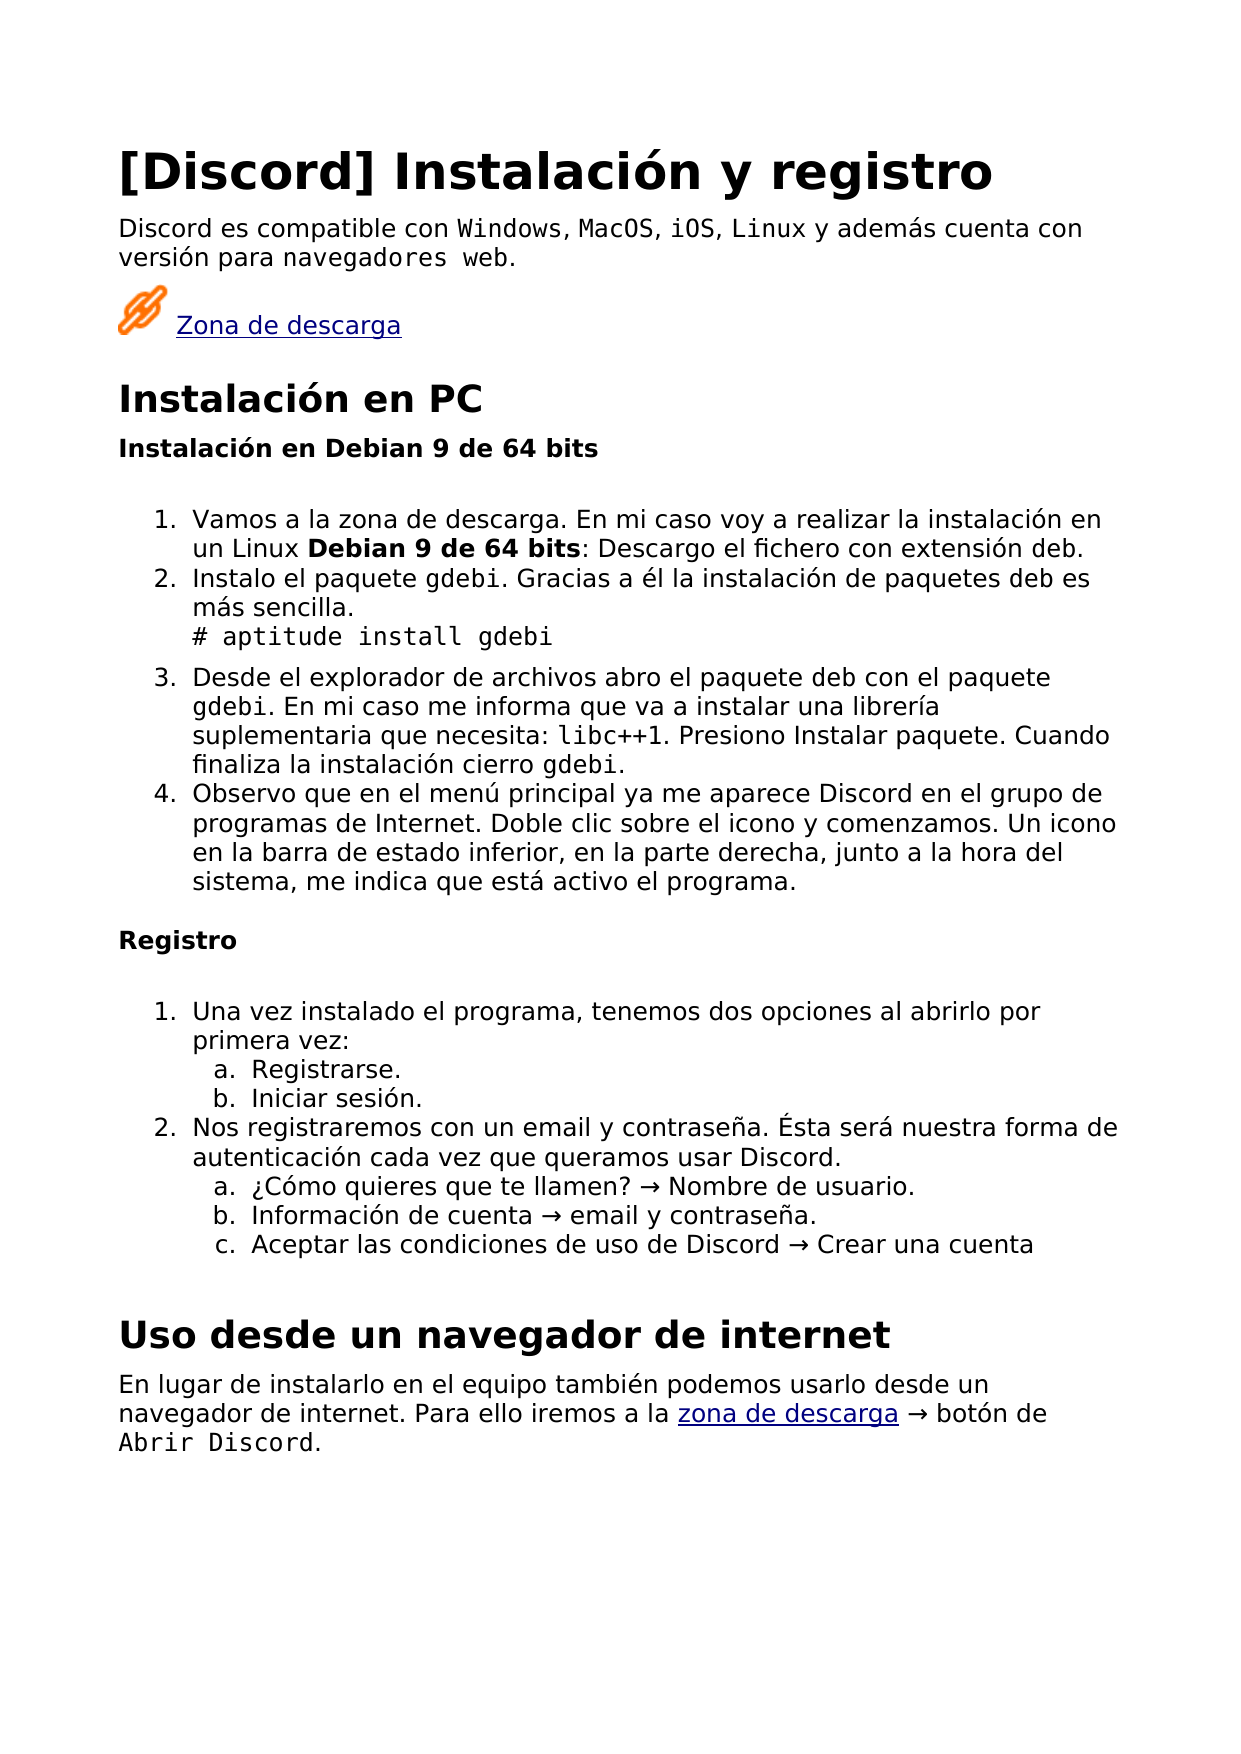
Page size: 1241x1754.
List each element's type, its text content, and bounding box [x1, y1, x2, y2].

text Zona de descarga [118, 285, 1122, 341]
list Iniciar sesión. [236, 1084, 1122, 1114]
text Registro [118, 926, 1122, 955]
list Aceptar las condiciones de uso de Discord → Crear una cuenta [236, 1230, 1122, 1259]
picture [118, 284, 169, 335]
text Discord es compatible con Windows, MacOS, iOS, Linux y además cuenta con versión para navegadores web. [118, 214, 1122, 272]
list ¿Cómo quieres que te llamen? → Nombre de usuario. [236, 1172, 1122, 1201]
text Instalación en Debian 9 de 64 bits [118, 434, 1122, 463]
subtitle Instalación en PC [118, 378, 1122, 422]
list Registrarse. [236, 1055, 1122, 1084]
list Una vez instalado el programa, tenemos dos opciones al abrirlo por primera vez: [177, 997, 1122, 1055]
list Información de cuenta → email y contraseña. [236, 1201, 1122, 1230]
subtitle [Discord] Instalación y registro [118, 143, 1122, 201]
list Observo que en el menú principal ya me aparece Discord en el grupo de programas de Internet. Doble clic sobre el icono y comenzamos. Un icono en la barra de estado inferior, en la parte derecha, junto a la hora del sistema, me indica que está activo el programa. [177, 780, 1122, 896]
list # aptitude install gdebi [177, 622, 1122, 651]
text En lugar de instalarlo en el equipo también podemos usarlo desde un navegador de internet. Para ello iremos a la zona de descarga → botón de Abrir Discord. [118, 1370, 1122, 1458]
subtitle Uso desde un navegador de internet [118, 1314, 1122, 1358]
list Instalo el paquete gdebi. Gracias a él la instalación de paquetes deb es más sencilla. [177, 564, 1122, 622]
list Desde el explorador de archivos abro el paquete deb con el paquete gdebi. En mi caso me informa que va a instalar una librería suplementaria que necesita: libc++1. Presiono Instalar paquete. Cuando finaliza la instalación cierro gdebi. [177, 663, 1122, 780]
list Nos registraremos con un email y contraseña. Ésta será nuestra forma de autenticación cada vez que queramos usar Discord. [177, 1114, 1122, 1172]
list Vamos a la zona de descarga. En mi caso voy a realizar la instalación en un Linux Debian 9 de 64 bits: Descargo el fichero con extensión deb. [177, 505, 1122, 564]
